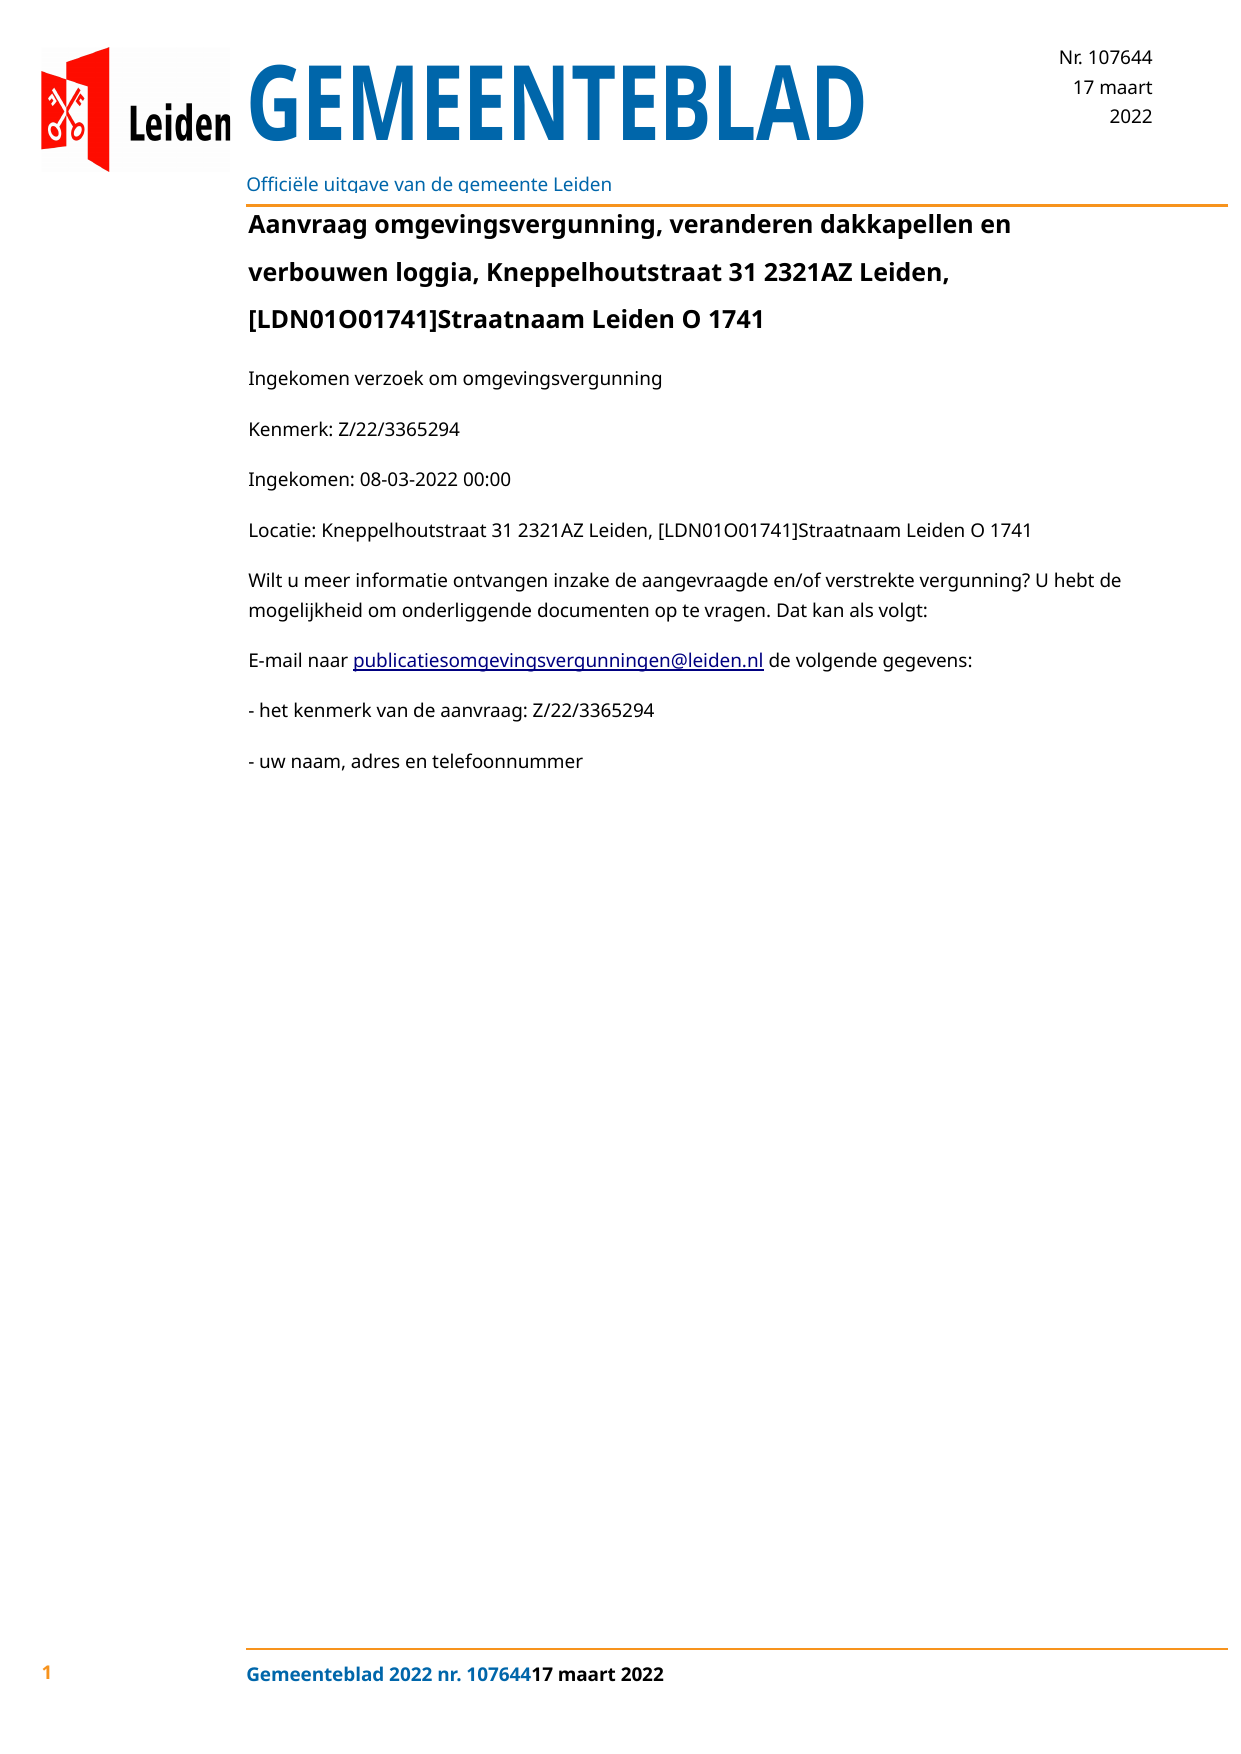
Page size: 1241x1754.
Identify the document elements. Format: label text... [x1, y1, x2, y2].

text Wilt u meer informatie ontvangen inzake de aangevraagde en/of verstrekte vergunning? U hebt de mogelijkheid om onderliggende documenten op te vragen. Dat kan als volgt: [248, 567, 1152, 622]
text - uw naam, adres en telefoonnummer [248, 748, 1152, 774]
text Aanvraag omgevingsvergunning, veranderen dakkapellen en verbouwen loggia, Kneppelhoutstraat 31 2321AZ Leiden, [LDN01O01741]Straatnaam Leiden O 1741 [248, 207, 1152, 336]
text - het kenmerk van de aanvraag: Z/22/3365294 [248, 698, 1152, 723]
text Locatie: Kneppelhoutstraat 31 2321AZ Leiden, [LDN01O01741]Straatnaam Leiden O 1741 [248, 517, 1152, 542]
text Kenmerk: Z/22/3365294 [248, 416, 1152, 442]
text Ingekomen: 08-03-2022 00:00 [248, 466, 1152, 492]
text E-mail naar publicatiesomgevingsvergunningen@leiden.nl de volgende gegevens: [248, 647, 1152, 673]
picture [41, 47, 231, 172]
text Ingekomen verzoek om omgevingsvergunning [248, 366, 1152, 391]
